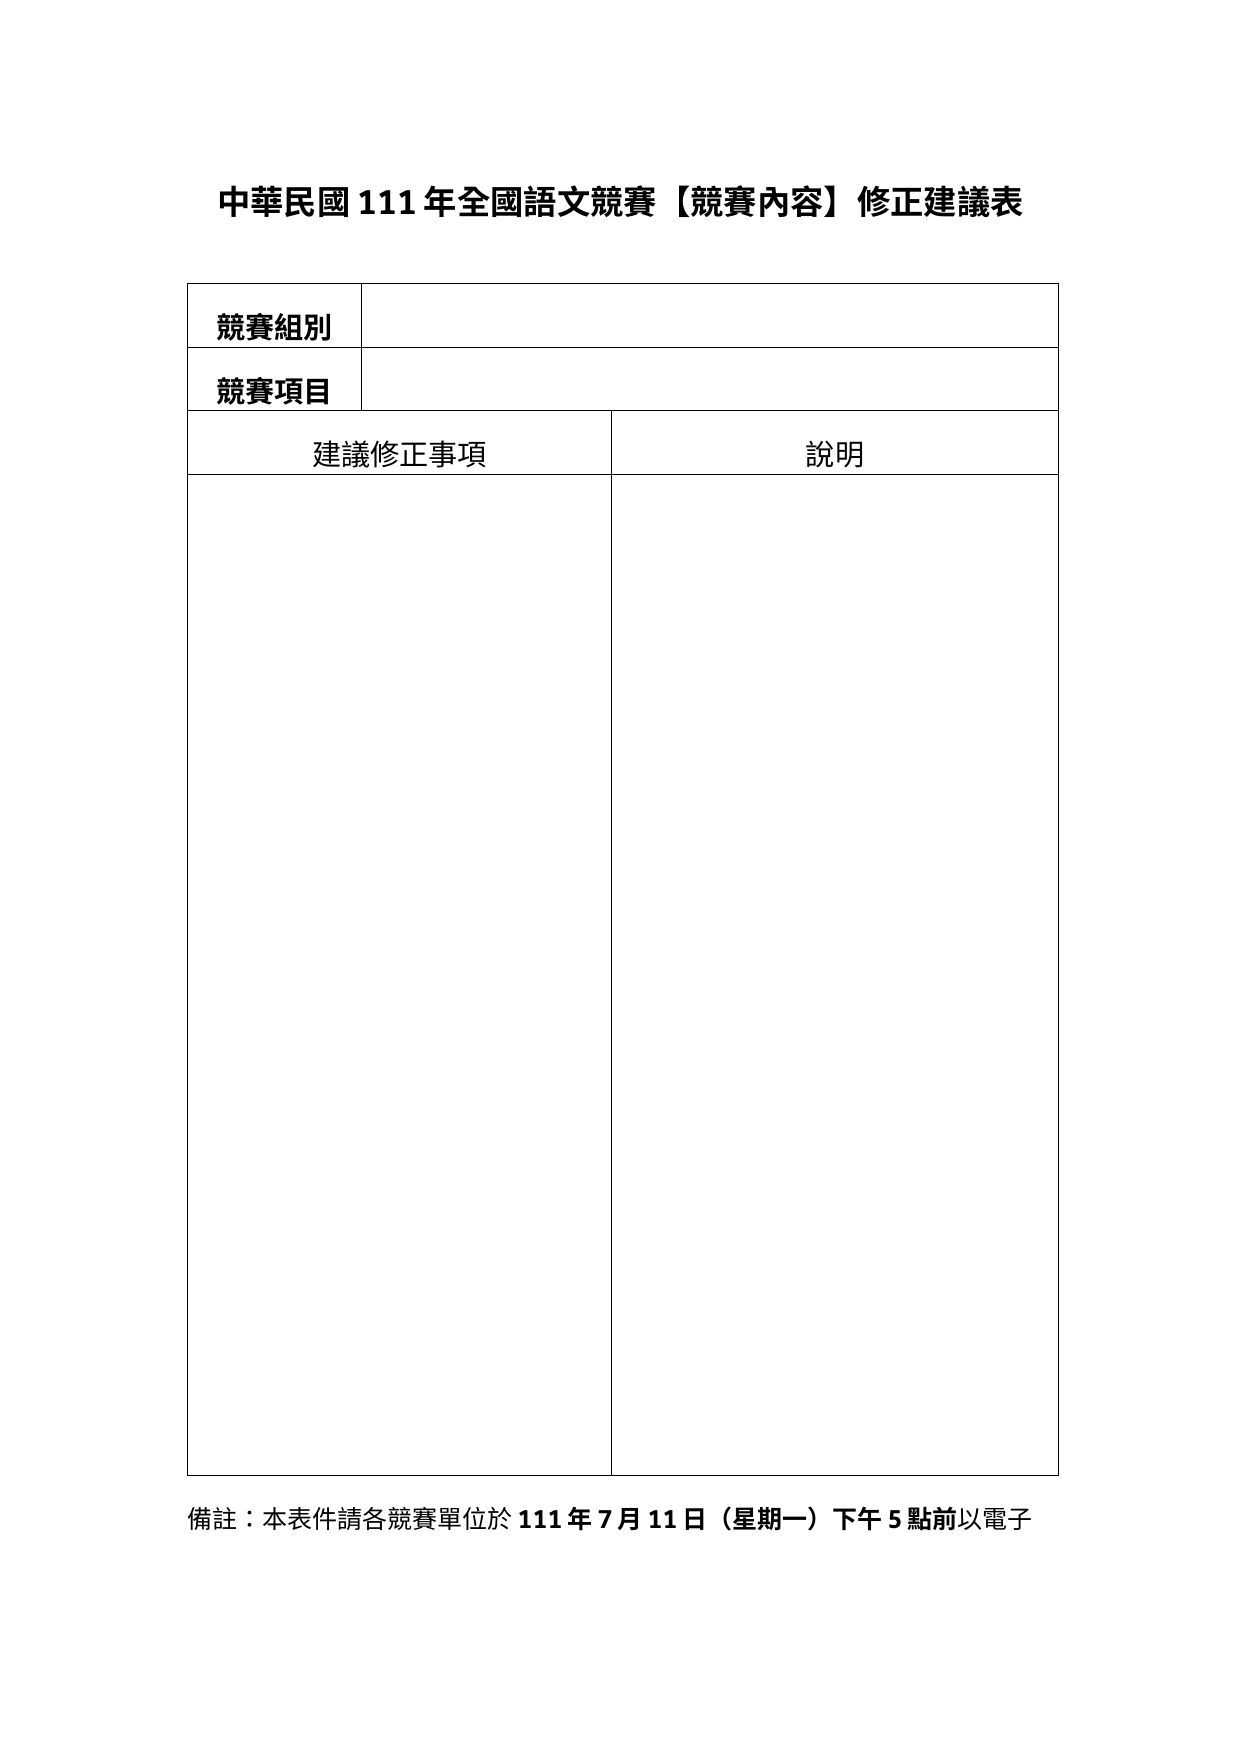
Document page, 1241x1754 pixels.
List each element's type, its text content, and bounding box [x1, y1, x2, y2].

table_header 競賽組別 [188, 284, 361, 347]
table_cell [362, 348, 1058, 410]
text 中華民國111年全國語文競賽【競賽內容】修正建議表 [187, 158, 1053, 221]
table_cell [612, 475, 1058, 1475]
table_cell 建議修正事項 [188, 411, 611, 474]
table_cell 說明 [612, 411, 1058, 474]
table_cell 競賽項目 [188, 348, 361, 410]
text 備註：本表件請各競賽單位於111年7月11日（星期一）下午5點前以電子 [187, 1476, 1053, 1538]
table_header [362, 284, 1058, 347]
table_cell [188, 475, 611, 1475]
